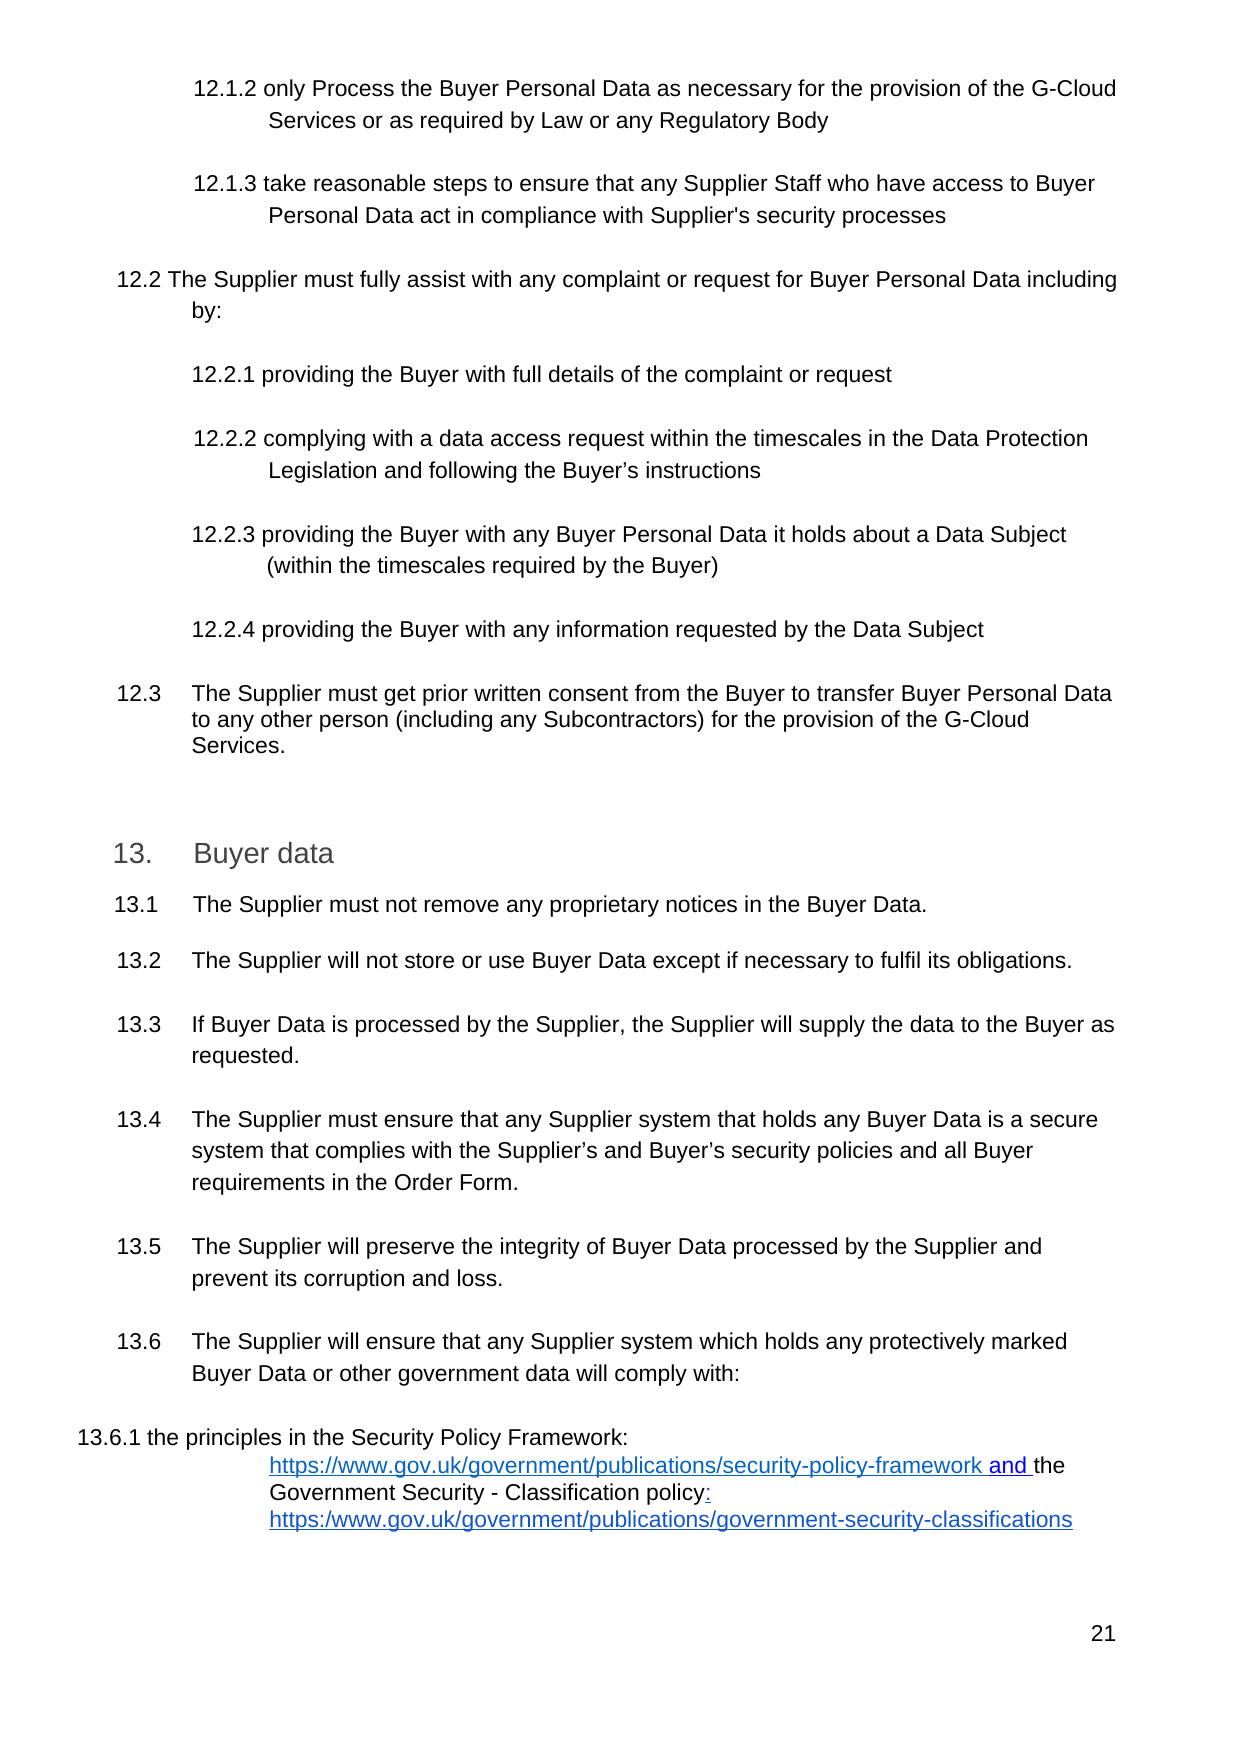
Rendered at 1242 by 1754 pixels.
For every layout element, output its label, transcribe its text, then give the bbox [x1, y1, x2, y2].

text 13.6 The Supplier will ensure that any Supplier system which holds any protectively marked Buyer Data or other government data will comply with: [116, 1328, 1121, 1386]
text 12.2.1 providing the Buyer with full details of the complaint or request [159, 361, 1121, 388]
text 13.2 The Supplier will not store or use Buyer Data except if necessary to fulfil its obligations. [116, 947, 1073, 973]
text 12.1.3 take reasonable steps to ensure that any Supplier Staff who have access to Buyer Personal Data act in compliance with Supplier's security processes [193, 170, 1121, 228]
text 13.1 The Supplier must not remove any proprietary notices in the Buyer Data. [0, 890, 1122, 918]
text https://www.gov.uk/government/publications/security-policy-framework and the Government Security - Classification policy: https:/www.gov.uk/government/publications/government-security-classifications [269, 1452, 1073, 1529]
text 13.6.1 the principles in the Security Policy Framework: [0, 1424, 1121, 1450]
text 12.3 The Supplier must get prior written consent from the Buyer to transfer Buyer Personal Data to any other person (including any Subcontractors) for the provision of the G-Cloud Services. [116, 680, 1121, 759]
text 12.2.4 providing the Buyer with any information requested by the Data Subject [159, 616, 1121, 642]
text 12.2.3 providing the Buyer with any Buyer Personal Data it holds about a Data Subject (within the timescales required by the Buyer) [191, 521, 1121, 578]
subtitle 13. Buyer data [0, 836, 1122, 869]
text 13.5 The Supplier will preserve the integrity of Buyer Data processed by the Supplier and prevent its corruption and loss. [116, 1233, 1121, 1291]
text 12.2 The Supplier must fully assist with any complaint or request for Buyer Personal Data including by: [116, 266, 1121, 324]
text 13.4 The Supplier must ensure that any Supplier system that holds any Buyer Data is a secure system that complies with the Supplier’s and Buyer’s security policies and all Buyer requirements in the Order Form. [116, 1106, 1121, 1195]
text 12.1.2 only Process the Buyer Personal Data as necessary for the provision of the G-Cloud Services or as required by Law or any Regulatory Body [193, 75, 1121, 133]
text 12.2.2 complying with a data access request within the timescales in the Data Protection Legislation and following the Buyer’s instructions [193, 425, 1121, 483]
text 13.3 If Buyer Data is processed by the Supplier, the Supplier will supply the data to the Buyer as requested. [116, 1011, 1121, 1068]
